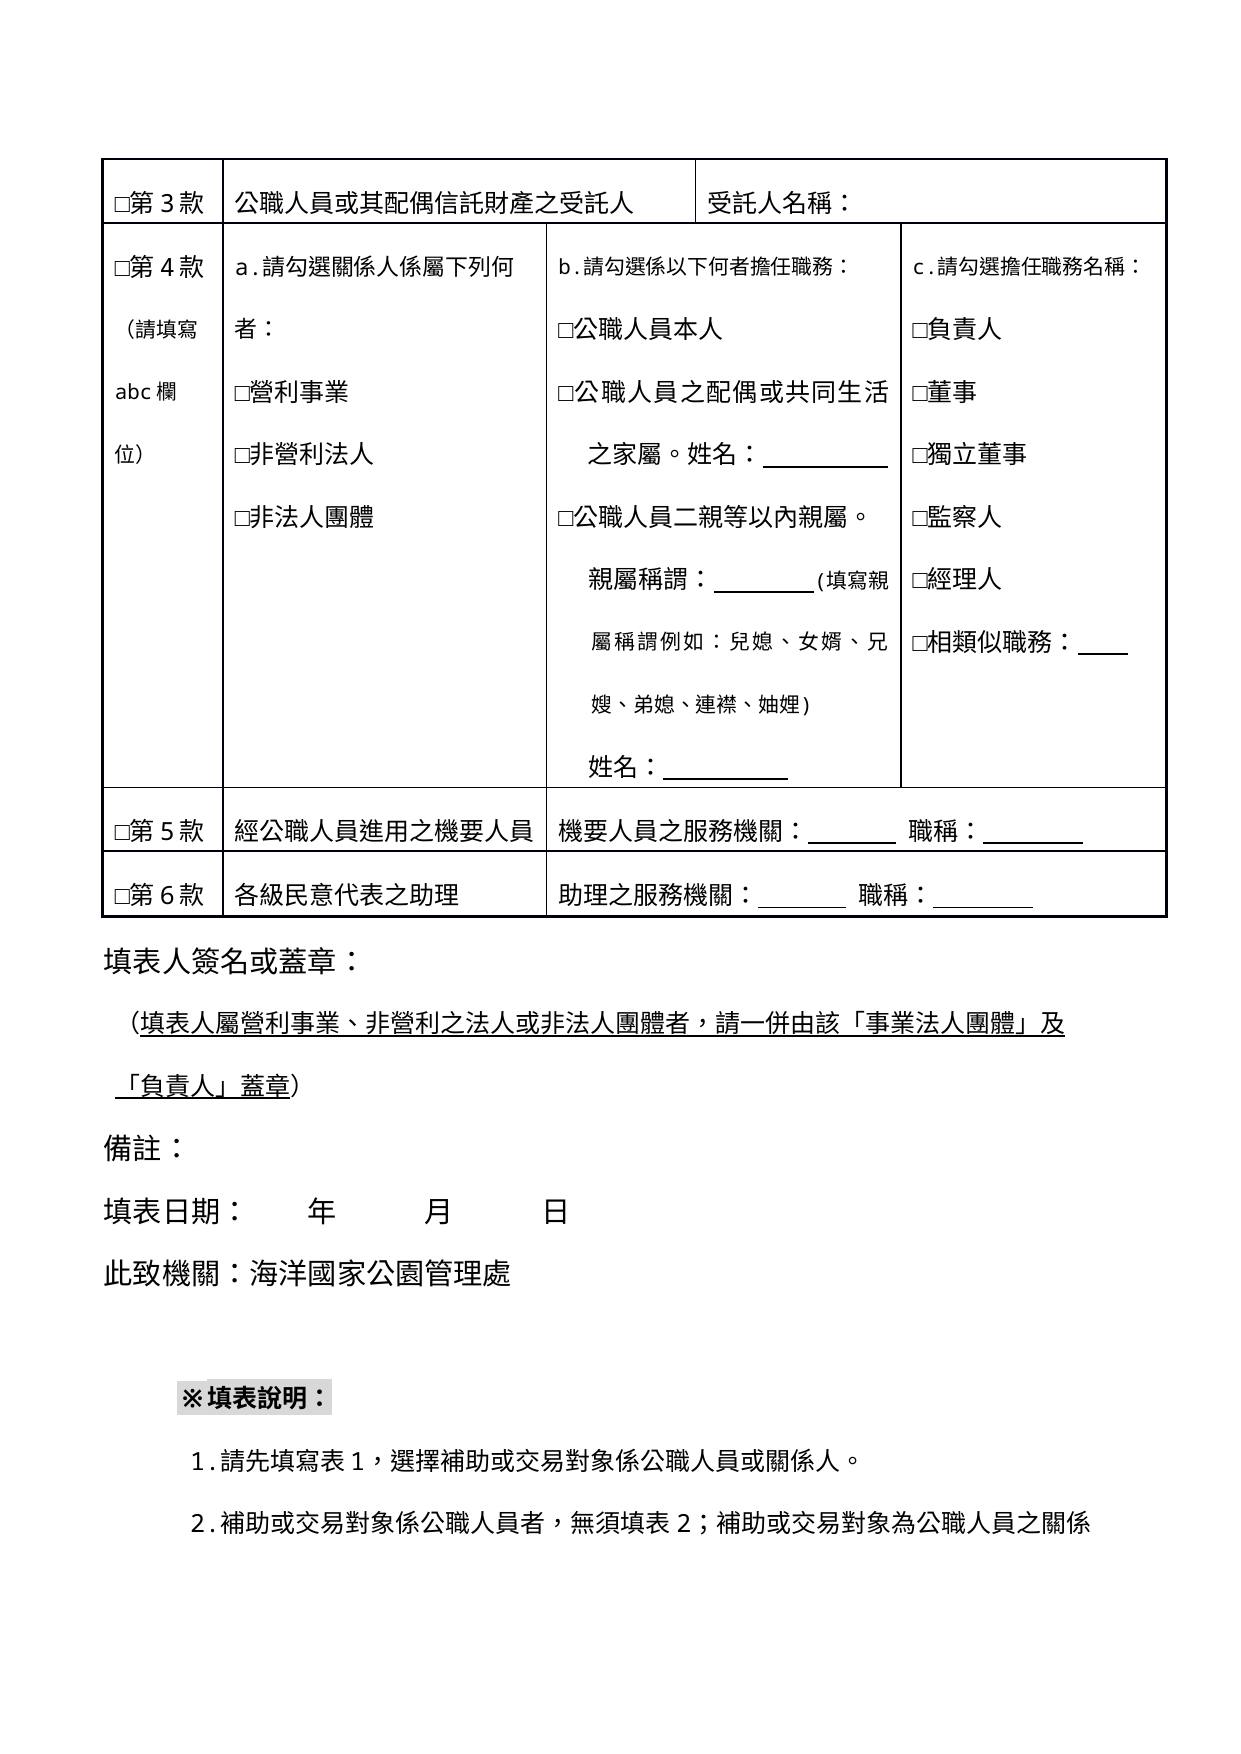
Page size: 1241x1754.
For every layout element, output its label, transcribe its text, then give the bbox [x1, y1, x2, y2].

text 備註： [103, 1105, 1092, 1168]
table_cell □第6款 [104, 852, 222, 914]
table_cell 助理之服務機關： 職稱： [547, 852, 1165, 914]
table_cell 公職人員或其配偶信託財產之受託人 [224, 160, 695, 222]
table_cell 機要人員之服務機關： 職稱： [547, 788, 1165, 850]
table_cell 經公職人員進用之機要人員 [224, 788, 546, 850]
text ※填表說明： [159, 1355, 1092, 1418]
table_cell a.請勾選關係人係屬下列何者： □營利事業 □非營利法人 □非法人團體 [224, 224, 546, 786]
text 2.補助或交易對象係公職人員者，無須填表2；補助或交易對象為公職人員之關係 [190, 1480, 1092, 1543]
table_cell c.請勾選擔任職務名稱： □負責人 □董事 □獨立董事 □監察人 □經理人 □相類似職務： [902, 224, 1165, 786]
table_cell 受託人名稱： [696, 160, 1165, 222]
table_cell □第3款 [104, 160, 222, 222]
text 填表人簽名或蓋章： [103, 918, 1092, 980]
table_cell □第4款 （請填寫abc欄位） [104, 224, 222, 786]
table_cell 各級民意代表之助理 [224, 852, 546, 914]
text 1.請先填寫表1，選擇補助或交易對象係公職人員或關係人。 [190, 1418, 1092, 1480]
text 此致機關：海洋國家公園管理處 [103, 1230, 1092, 1293]
table_cell b.請勾選係以下何者擔任職務： □公職人員本人 □公職人員之配偶或共同生活之家屬。姓名： □公職人員二親等以內親屬。 親屬稱謂： (填寫親屬稱謂例如：兒媳、女婿、兄嫂、弟媳、連襟、妯娌) 姓名： [547, 224, 900, 786]
table_cell □第5款 [104, 788, 222, 850]
text （填表人屬營利事業、非營利之法人或非法人團體者，請一併由該「事業法人團體」及「負責人」蓋章） [115, 980, 1092, 1105]
text 填表日期： 年 月 日 [103, 1168, 1092, 1230]
